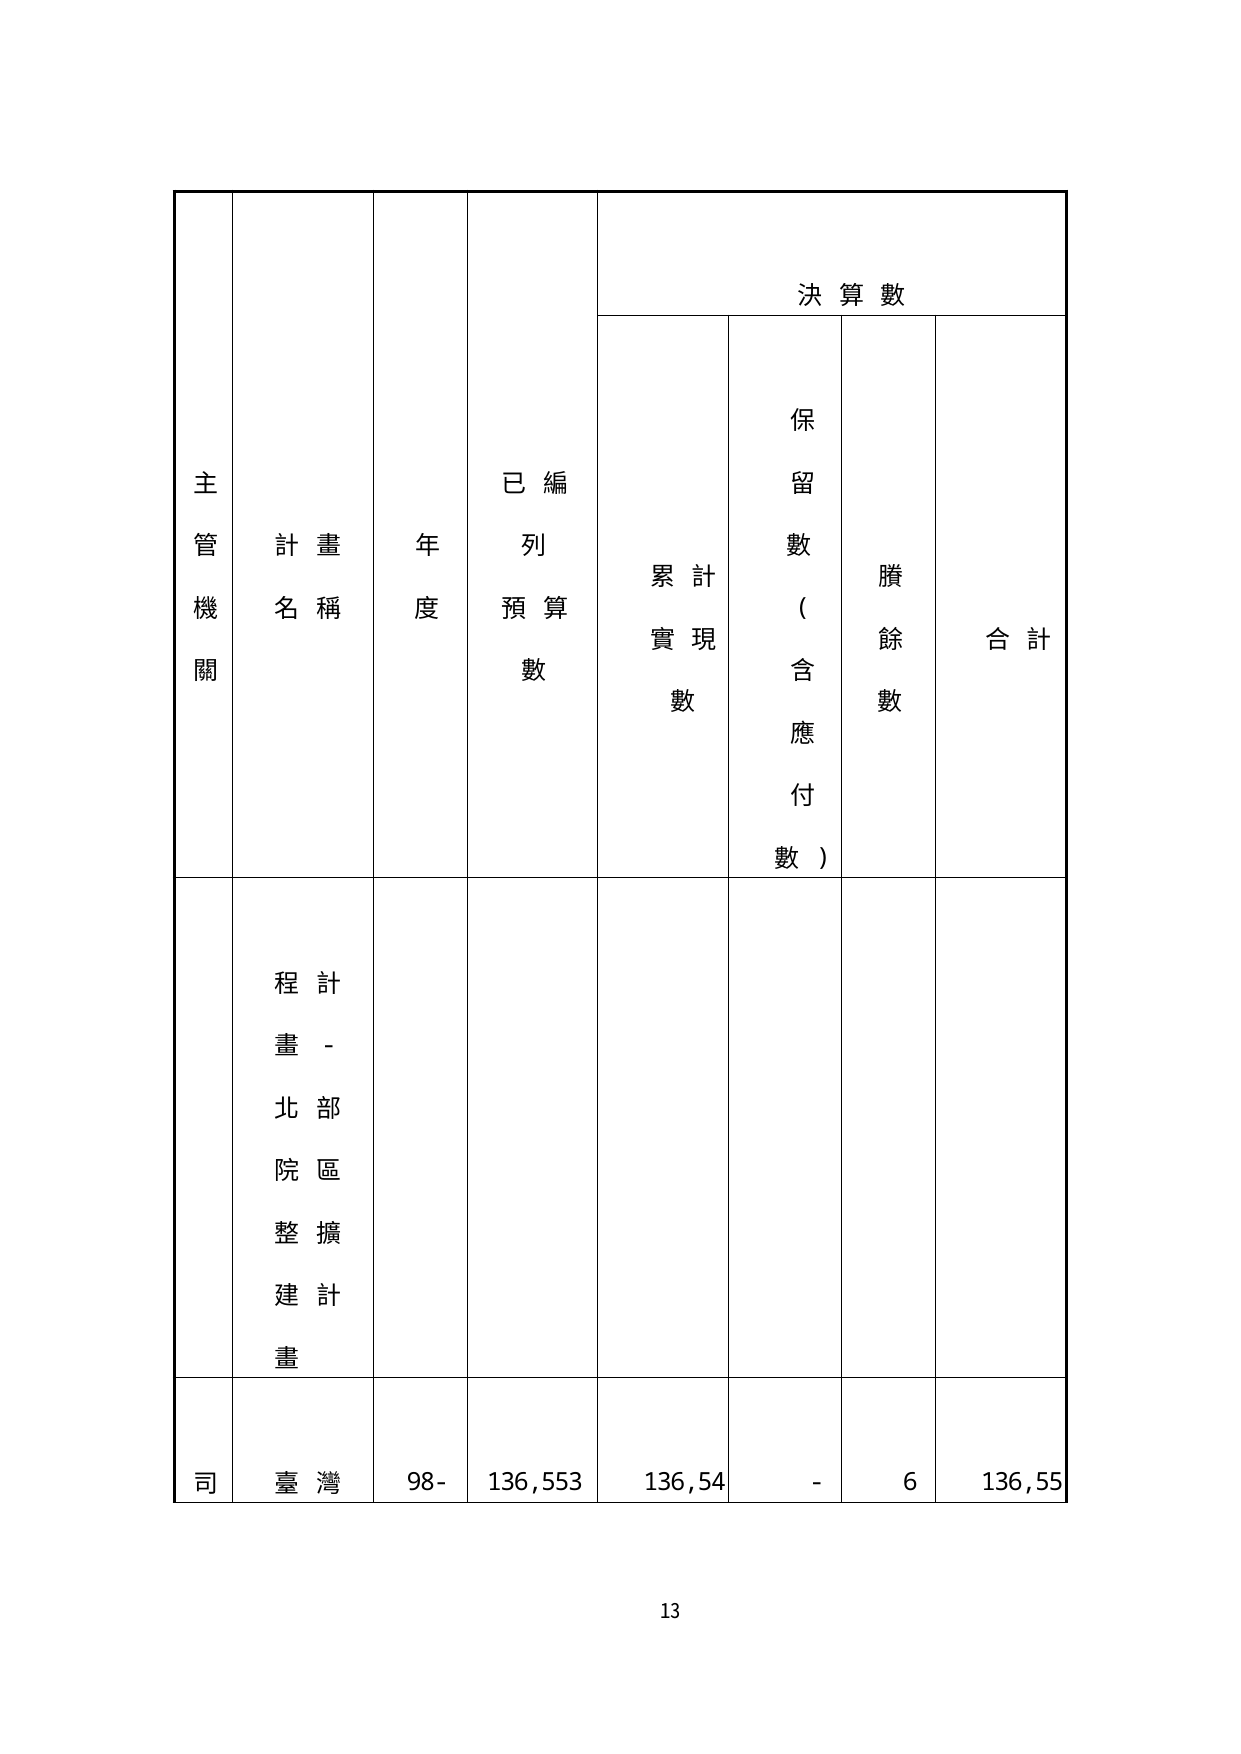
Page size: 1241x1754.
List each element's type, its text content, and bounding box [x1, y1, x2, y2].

table_cell 程計畫-北部院區整擴建計畫 [233, 878, 373, 1377]
table_cell [176, 878, 232, 1377]
table_cell 臺灣 [233, 1378, 373, 1502]
table_header 已編列 預算數 [468, 193, 597, 877]
table_cell [374, 878, 467, 1377]
table_cell 136,55 [936, 1378, 1065, 1502]
table_header 年度 [374, 193, 467, 877]
table_cell 賸餘數 [842, 316, 935, 877]
table_cell 6 [842, 1378, 935, 1502]
table_cell 136,54 [598, 1378, 728, 1502]
table_header 決算數 [598, 193, 1065, 314]
table_cell 合計 [936, 316, 1065, 877]
table_cell [598, 878, 728, 1377]
table_header 計畫名稱 [233, 193, 373, 877]
table_cell 司 [176, 1378, 232, 1502]
table_header 主管機關 [176, 193, 232, 877]
table_cell - [729, 878, 841, 1377]
table_cell - [842, 878, 935, 1377]
table_cell 累計實現數 [598, 316, 728, 877]
table_cell 136,553 [468, 1378, 597, 1502]
table_cell [468, 878, 597, 1377]
table_cell 98- [374, 1378, 467, 1502]
table_cell [936, 878, 1065, 1377]
table_cell 保留數(含應付數) [729, 316, 841, 877]
table_cell - [729, 1378, 841, 1502]
